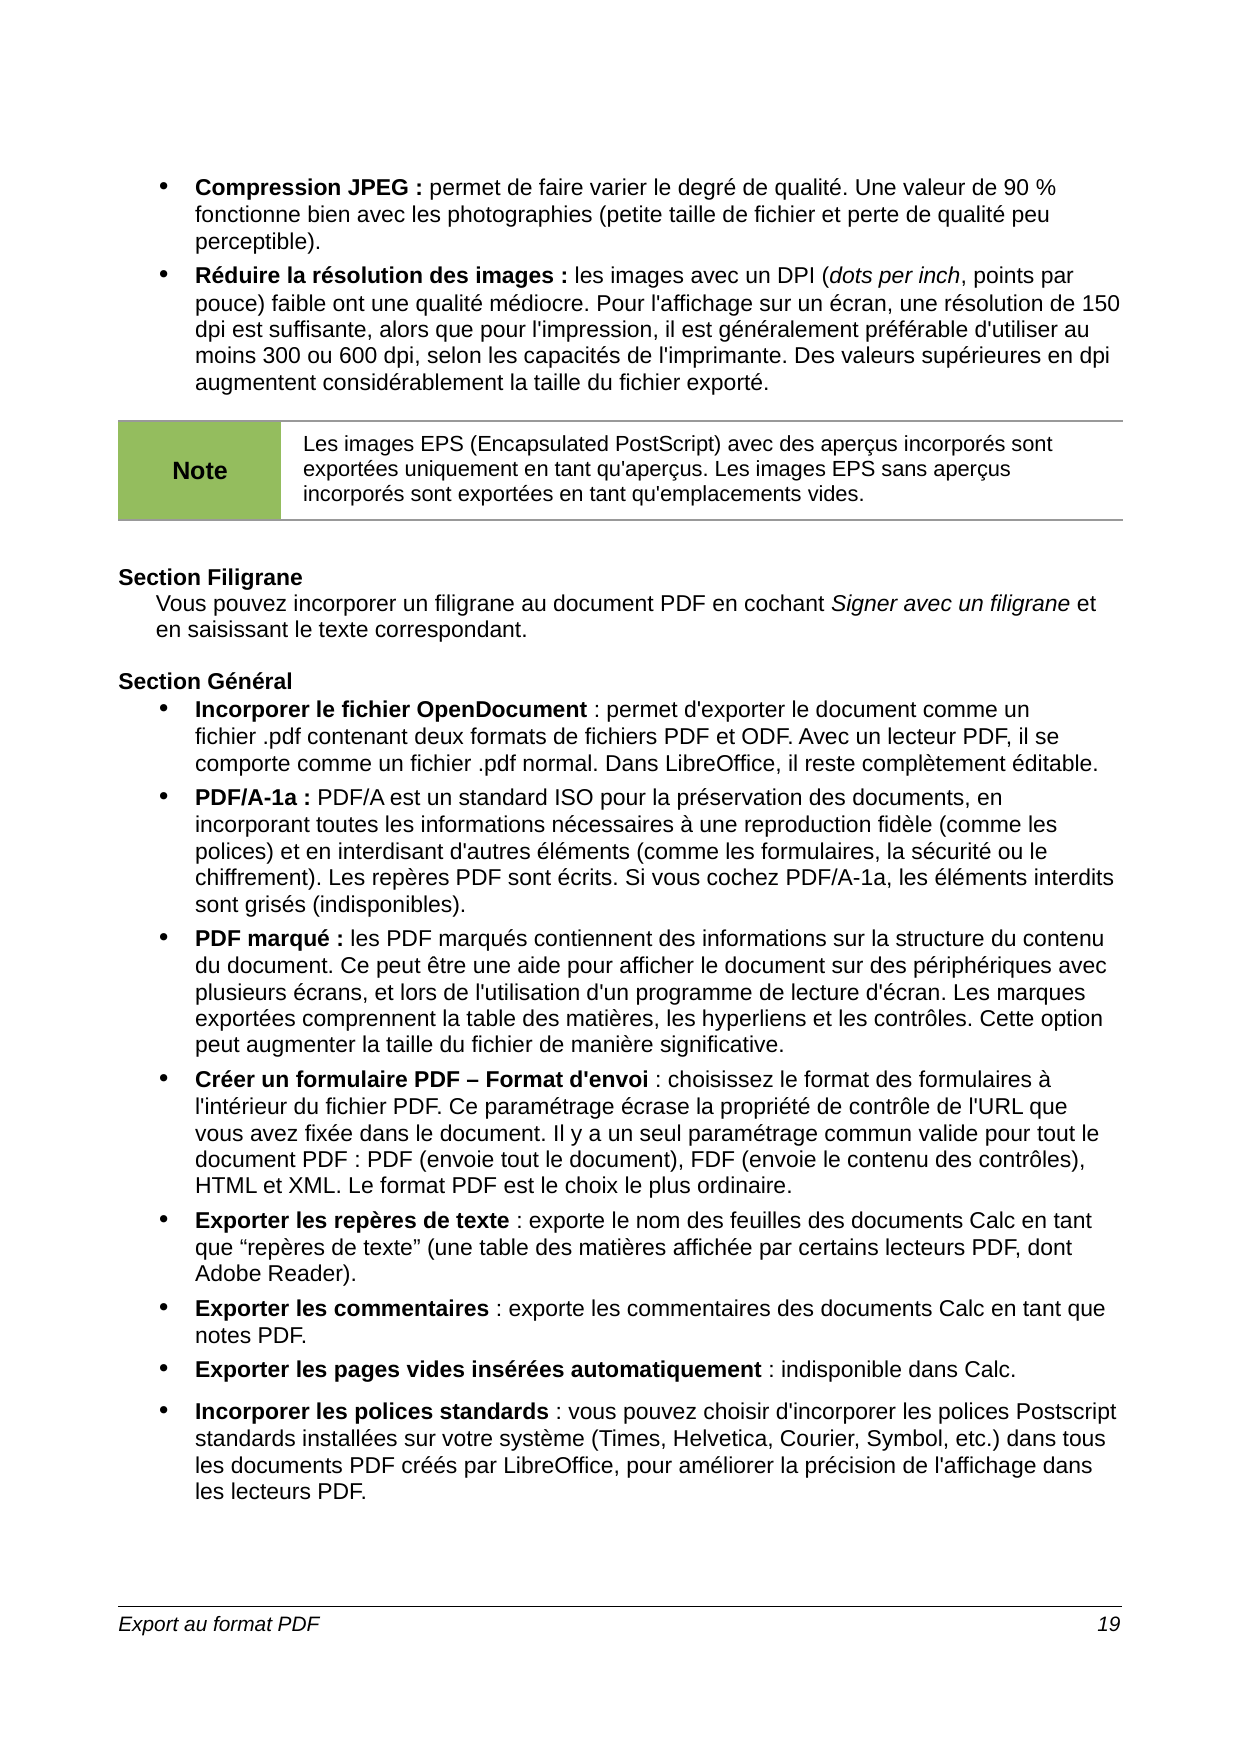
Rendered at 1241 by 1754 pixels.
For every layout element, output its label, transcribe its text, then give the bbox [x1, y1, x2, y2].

text Vous pouvez incorporer un filigrane au document PDF en cochant Signer avec un filigrane et en saisissant le texte correspondant. [156, 590, 1122, 643]
table_header Les images EPS (Encapsulated PostScript) avec des aperçus incorporés sont exportées uniquement en tant qu'aperçus. Les images EPS sans aperçus incorporés sont exportées en tant qu'emplacements vides. [281, 422, 1122, 519]
list Incorporer les polices standards : vous pouvez choisir d'incorporer les polices Postscript standards installées sur votre système (Times, Helvetica, Courier, Symbol, etc.) dans tous les documents PDF créés par LibreOffice, pour améliorer la précision de l'affichage dans les lecteurs PDF. [156, 1396, 1122, 1504]
table_header Note [118, 422, 281, 519]
text Section Général [118, 668, 1122, 694]
list Exporter les commentaires : exporte les commentaires des documents Calc en tant que notes PDF. [156, 1293, 1122, 1348]
text Section Filigrane [118, 564, 1122, 590]
list Compression JPEG : permet de faire varier le degré de qualité. Une valeur de 90 % fonctionne bien avec les photographies (petite taille de fichier et perte de qualité peu perceptible). [156, 172, 1122, 254]
list Réduire la résolution des images : les images avec un DPI (dots per inch, points par pouce) faible ont une qualité médiocre. Pour l'affichage sur un écran, une résolution de 150 dpi est suffisante, alors que pour l'impression, il est généralement préférable d'utiliser au moins 300 ou 600 dpi, selon les capacités de l'imprimante. Des valeurs supérieures en dpi augmentent considérablement la taille du fichier exporté. [156, 260, 1122, 395]
list PDF/A-1a : PDF/A est un standard ISO pour la préservation des documents, en incorporant toutes les informations nécessaires à une reproduction fidèle (comme les polices) et en interdisant d'autres éléments (comme les formulaires, la sécurité ou le chiffrement). Les repères PDF sont écrits. Si vous cochez PDF/A-1a, les éléments interdits sont grisés (indisponibles). [156, 782, 1122, 917]
list Incorporer le fichier OpenDocument : permet d'exporter le document comme un fichier .pdf contenant deux formats de fichiers PDF et ODF. Avec un lecteur PDF, il se comporte comme un fichier .pdf normal. Dans LibreOffice, il reste complètement éditable. [156, 694, 1122, 776]
list Exporter les repères de texte : exporte le nom des feuilles des documents Calc en tant que “repères de texte” (une table des matières affichée par certains lecteurs PDF, dont Adobe Reader). [156, 1205, 1122, 1287]
list Créer un formulaire PDF – Format d'envoi : choisissez le format des formulaires à l'intérieur du fichier PDF. Ce paramétrage écrase la propriété de contrôle de l'URL que vous avez fixée dans le document. Il y a un seul paramétrage commun valide pour tout le document PDF : PDF (envoie tout le document), FDF (envoie le contenu des contrôles), HTML et XML. Le format PDF est le choix le plus ordinaire. [156, 1064, 1122, 1198]
list Exporter les pages vides insérées automatiquement : indisponible dans Calc. [156, 1355, 1122, 1384]
list PDF marqué : les PDF marqués contiennent des informations sur la structure du contenu du document. Ce peut être une aide pour afficher le document sur des périphériques avec plusieurs écrans, et lors de l'utilisation d'un programme de lecture d'écran. Les marques exportées comprennent la table des matières, les hyperliens et les contrôles. Cette option peut augmenter la taille du fichier de manière significative. [156, 923, 1122, 1058]
